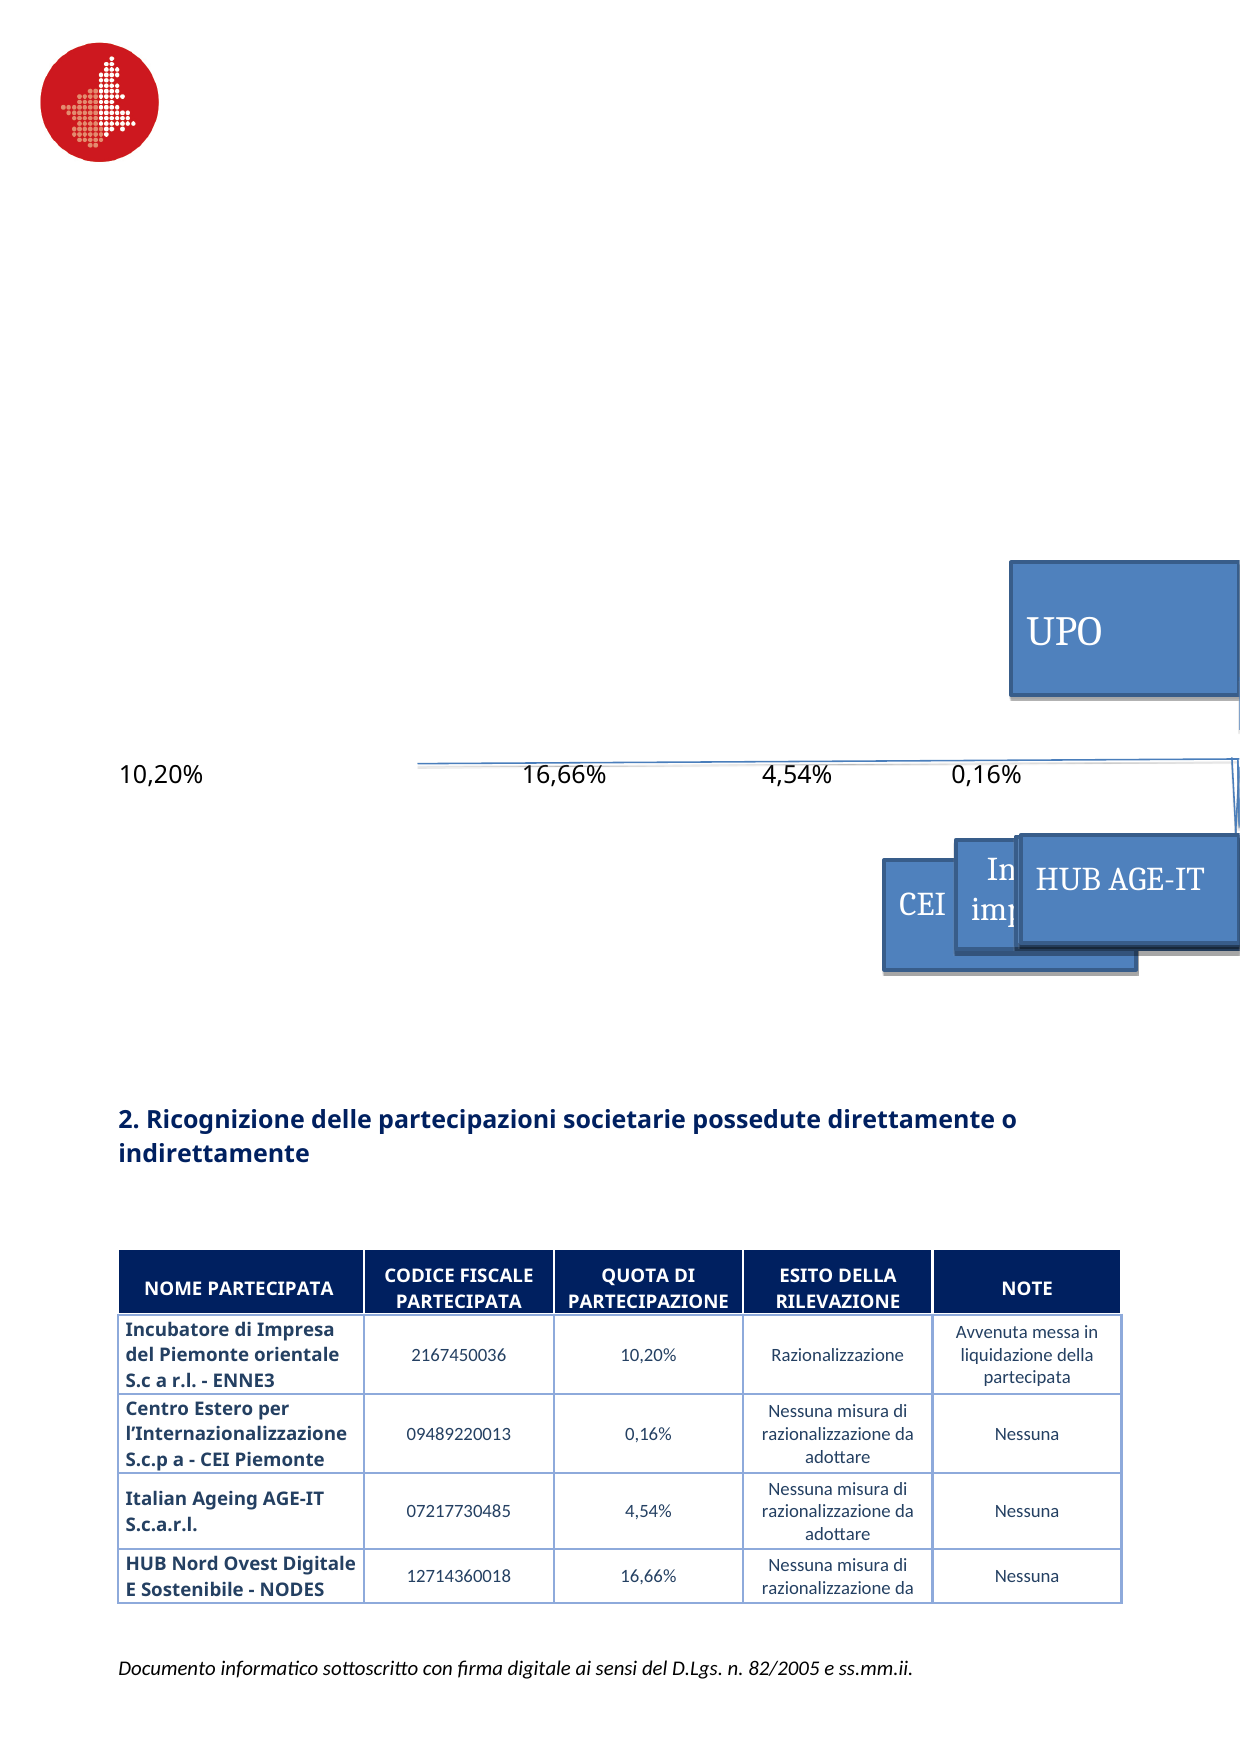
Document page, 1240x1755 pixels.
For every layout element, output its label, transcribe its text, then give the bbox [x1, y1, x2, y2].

table_cell Nessuna misura di razionalizzazione da [744, 1550, 931, 1602]
table_cell 07217730485 [365, 1474, 553, 1548]
table_cell Nessuna [934, 1550, 1120, 1602]
table_cell Incubatore di Impresa del Piemonte orientale S.c a r.l. - ENNE3 [119, 1316, 363, 1393]
table_cell Nessuna misura di razionalizzazione da adottare [744, 1474, 931, 1548]
table_cell Centro Estero per l’Internazionalizzazione S.c.p a - CEI Piemonte [119, 1395, 363, 1472]
table_header NOME PARTECIPATA [119, 1250, 363, 1313]
table_cell 12714360018 [365, 1550, 553, 1602]
table_header 10,20% 16,66% 4,54% 0,16% [118, 177, 1121, 999]
table_cell 0,16% [555, 1395, 742, 1472]
table_cell 2167450036 [365, 1316, 553, 1393]
text 2. Ricognizione delle partecipazioni societarie possedute direttamente o indirettamente [118, 1102, 1121, 1169]
table_cell 16,66% [555, 1550, 742, 1602]
table_cell 4,54% [555, 1474, 742, 1548]
table_cell Italian Ageing AGE-IT S.c.a.r.l. [119, 1474, 363, 1548]
table_header CODICE FISCALE PARTECIPATA [365, 1250, 553, 1313]
table_cell Nessuna [934, 1395, 1120, 1472]
table_cell HUB Nord Ovest Digitale E Sostenibile - NODES [119, 1550, 363, 1602]
table_cell Avvenuta messa in liquidazione della partecipata [934, 1316, 1120, 1393]
table_header ESITO DELLA RILEVAZIONE [744, 1250, 931, 1313]
table_cell Nessuna [934, 1474, 1120, 1548]
table_cell Razionalizzazione [744, 1316, 931, 1393]
table_cell 10,20% [555, 1316, 742, 1393]
table_header NOTE [934, 1250, 1120, 1313]
table_header QUOTA DI PARTECIPAZIONE [555, 1250, 742, 1313]
table_cell Nessuna misura di razionalizzazione da adottare [744, 1395, 931, 1472]
table_cell 09489220013 [365, 1395, 553, 1472]
